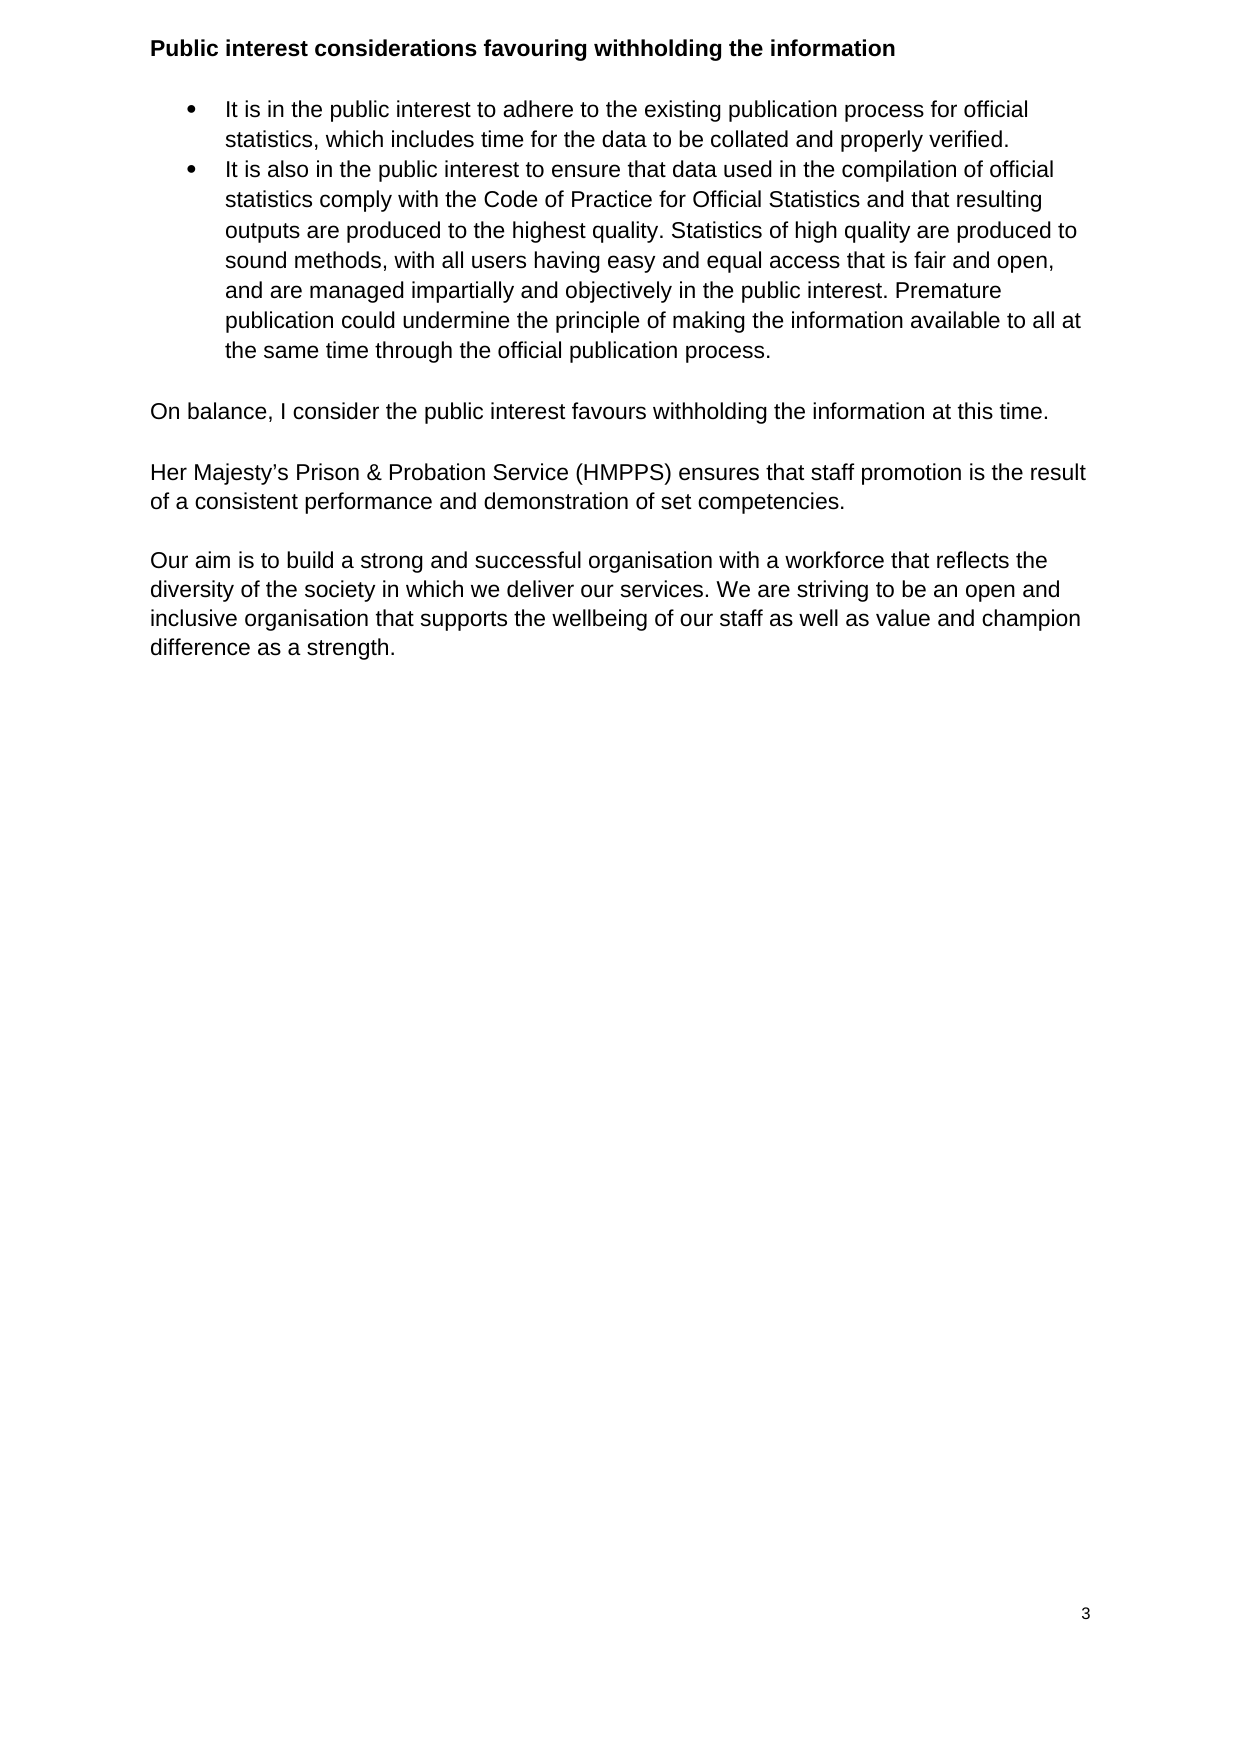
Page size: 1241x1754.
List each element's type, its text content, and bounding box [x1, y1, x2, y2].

list It is in the public interest to adhere to the existing publication process for official statistics, which includes time for the data to be collated and properly verified. [187, 96, 1090, 152]
text Our aim is to build a strong and successful organisation with a workforce that reflects the diversity of the society in which we deliver our services. We are striving to be an open and inclusive organisation that supports the wellbeing of our staff as well as value and champion difference as a strength. [150, 545, 1090, 661]
text On balance, I consider the public interest favours withholding the information at this time. [150, 398, 1090, 424]
text Her Majesty’s Prison & Probation Service (HMPPS) ensures that staff promotion is the result of a consistent performance and demonstration of set competencies. [150, 457, 1090, 516]
list It is also in the public interest to ensure that data used in the compilation of official statistics comply with the Code of Practice for Official Statistics and that resulting outputs are produced to the highest quality. Statistics of high quality are produced to sound methods, with all users having easy and equal access that is fair and open, and are managed impartially and objectively in the public interest. Premature publication could undermine the principle of making the information available to all at the same time through the official publication process. [187, 156, 1090, 364]
text Public interest considerations favouring withholding the information [150, 35, 1090, 62]
